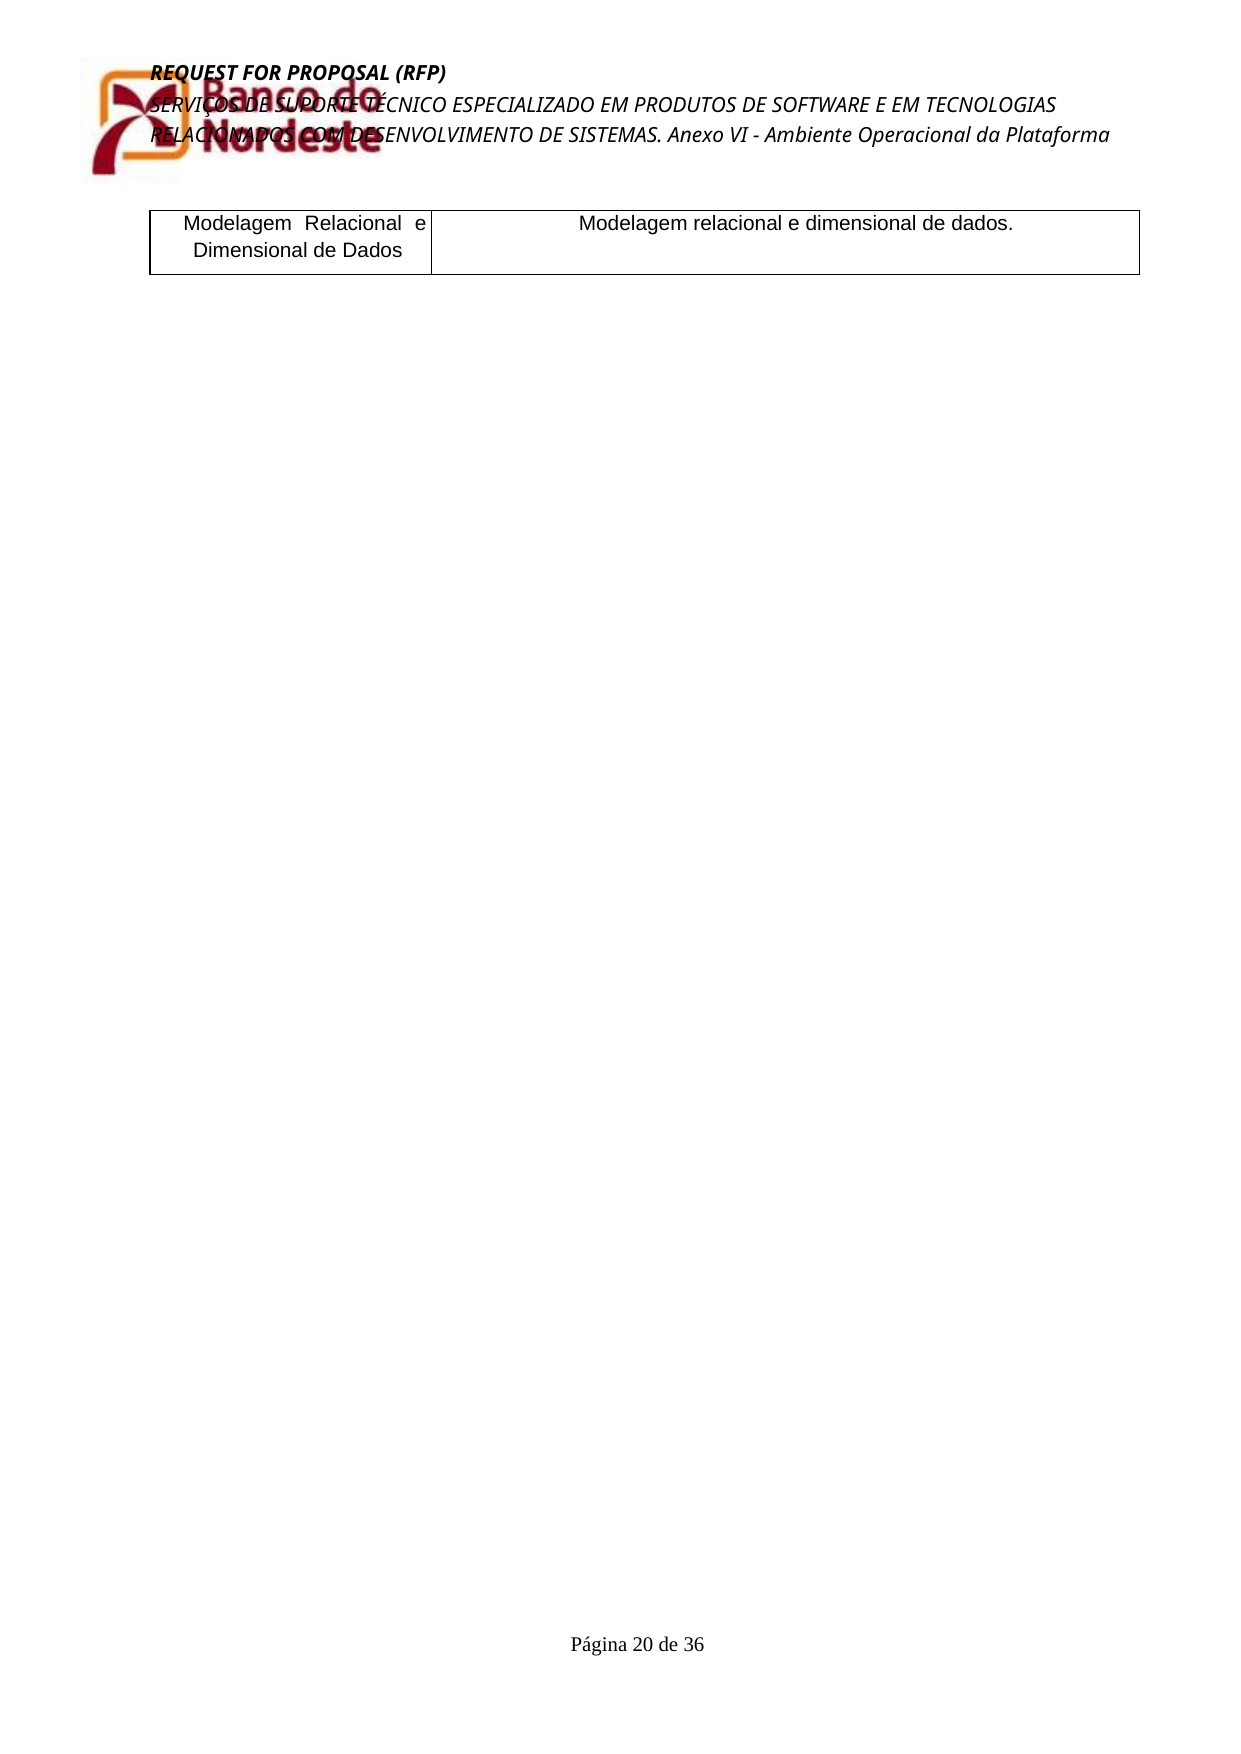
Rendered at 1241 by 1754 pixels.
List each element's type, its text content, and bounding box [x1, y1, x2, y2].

table_cell Modelagem relacional e dimensional de dados. [432, 211, 1139, 273]
picture [80, 58, 393, 187]
table_cell Modelagem Relacional e Dimensional de Dados [151, 211, 431, 273]
picture [388, 99, 393, 111]
